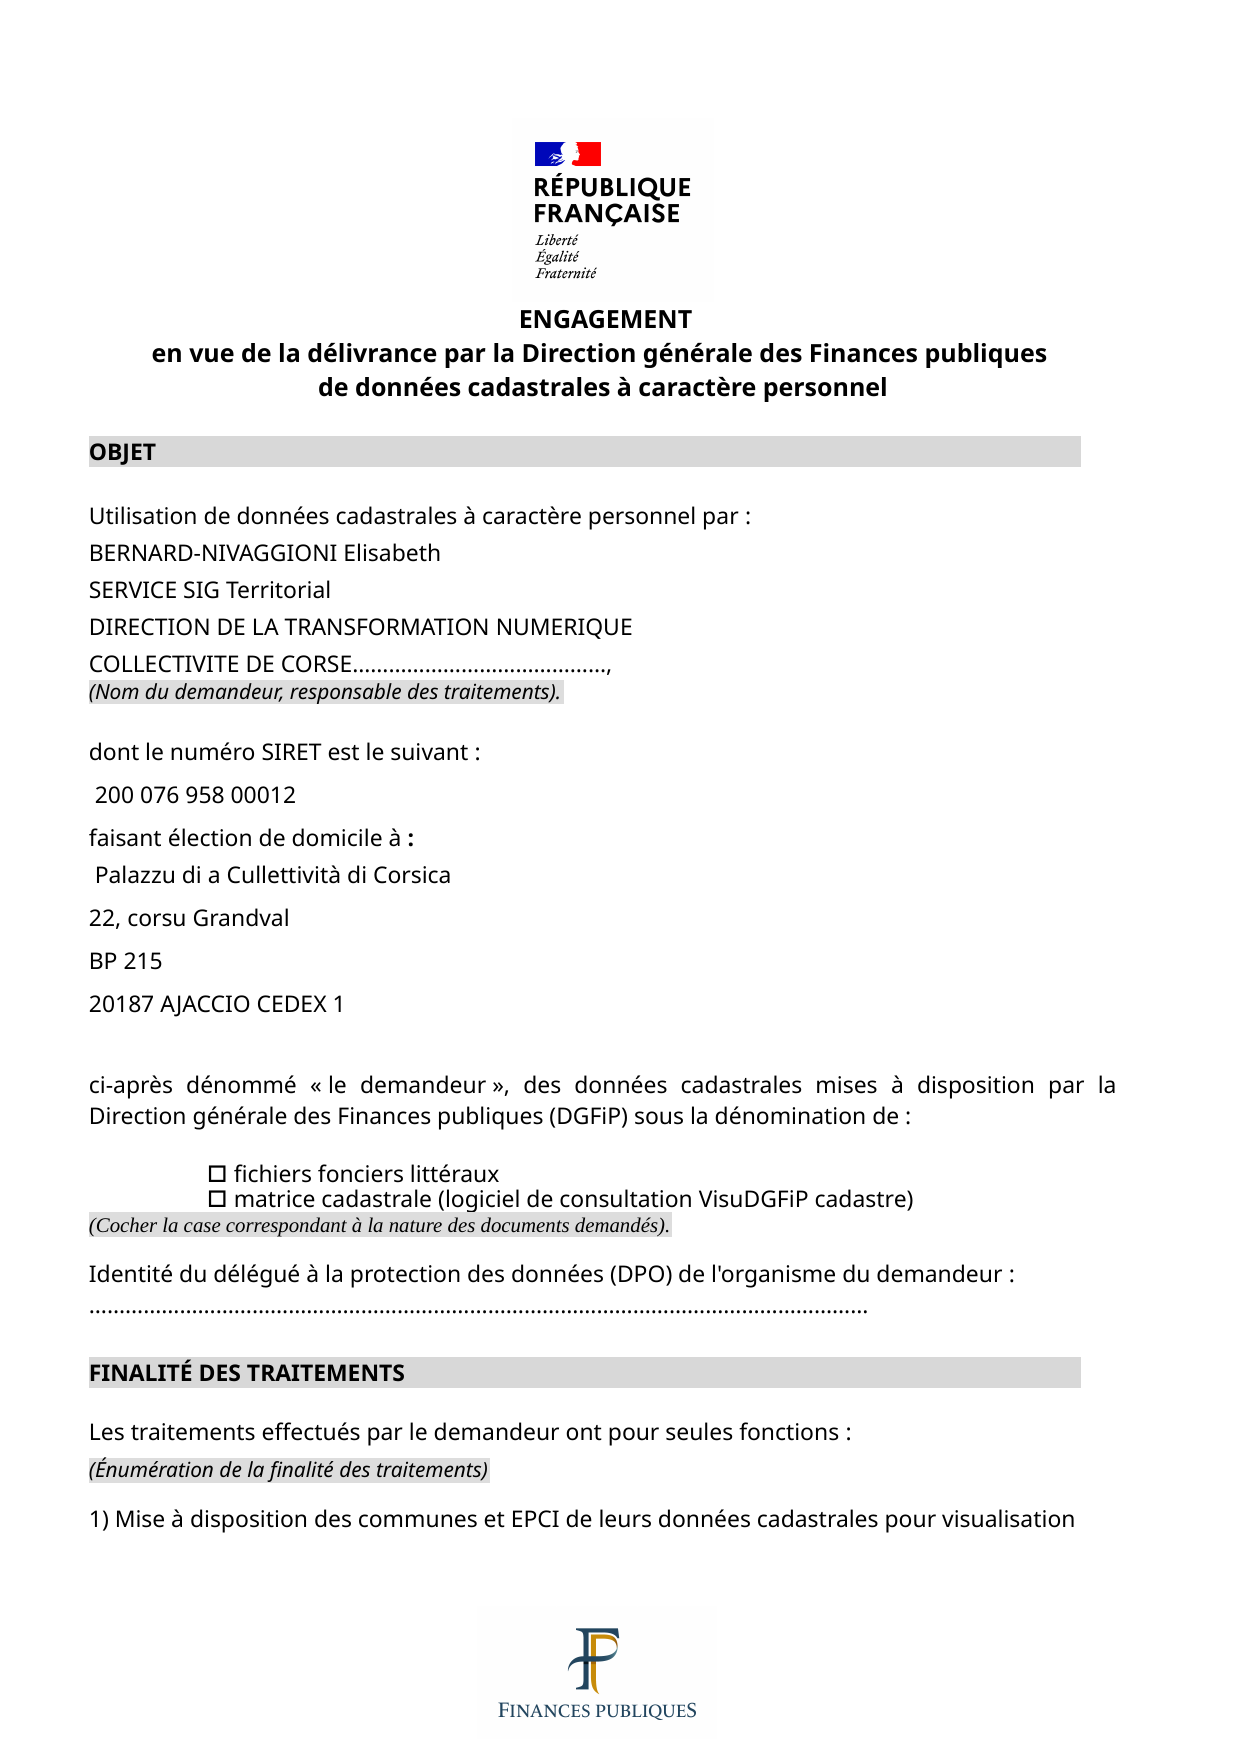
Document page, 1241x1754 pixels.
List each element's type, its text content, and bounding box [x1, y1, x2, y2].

text SERVICE SIG Territorial [89, 574, 1122, 605]
subtitle OBJET [89, 436, 1081, 467]
text (Énumération de la finalité des traitements) [89, 1458, 1117, 1483]
text 200 076 958 00012 [89, 778, 1117, 810]
text Palazzu di a Cullettività di Corsica [89, 859, 1117, 890]
text  fichiers fonciers littéraux [207, 1162, 1116, 1187]
text BERNARD-NIVAGGIONI Elisabeth [89, 537, 1122, 568]
text 1) Mise à disposition des communes et EPCI de leurs données cadastrales pour visualisation [89, 1508, 1122, 1533]
text 22, corsu Grandval [89, 902, 1117, 933]
subtitle FINALITÉ DES TRAITEMENTS [89, 1357, 1081, 1388]
text ci-après dénommé « le demandeur », des données cadastrales mises à disposition par la Direction générale des Finances publiques (DGFiP) sous la dénomination de : [89, 1068, 1117, 1131]
text en vue de la délivrance par la Direction générale des Finances publiques de données cadastrales à caractère personnel [89, 336, 1117, 404]
text COLLECTIVITE DE CORSE……………………………………, [89, 648, 1122, 679]
text  matrice cadastrale (logiciel de consultation VisuDGFiP cadastre) [207, 1187, 1116, 1212]
text dont le numéro SIRET est le suivant : [89, 735, 1117, 767]
text Identité du délégué à la protection des données (DPO) de l'organisme du demandeur : [89, 1262, 1122, 1287]
text (Nom du demandeur, responsable des traitements). [89, 679, 1117, 704]
text ………………………………………………………………………………………………………………… [89, 1293, 1116, 1318]
text Utilisation de données cadastrales à caractère personnel par : [89, 500, 1117, 531]
text 20187 AJACCIO CEDEX 1 [89, 988, 1117, 1019]
text Les traitements effectués par le demandeur ont pour seules fonctions : [89, 1420, 1117, 1445]
text faisant élection de domicile à : [89, 822, 1117, 853]
text ENGAGEMENT [89, 148, 1122, 336]
text DIRECTION DE LA TRANSFORMATION NUMERIQUE [89, 611, 1122, 642]
text BP 215 [89, 945, 1117, 976]
text (Cocher la case correspondant à la nature des documents demandés). [89, 1212, 1116, 1237]
